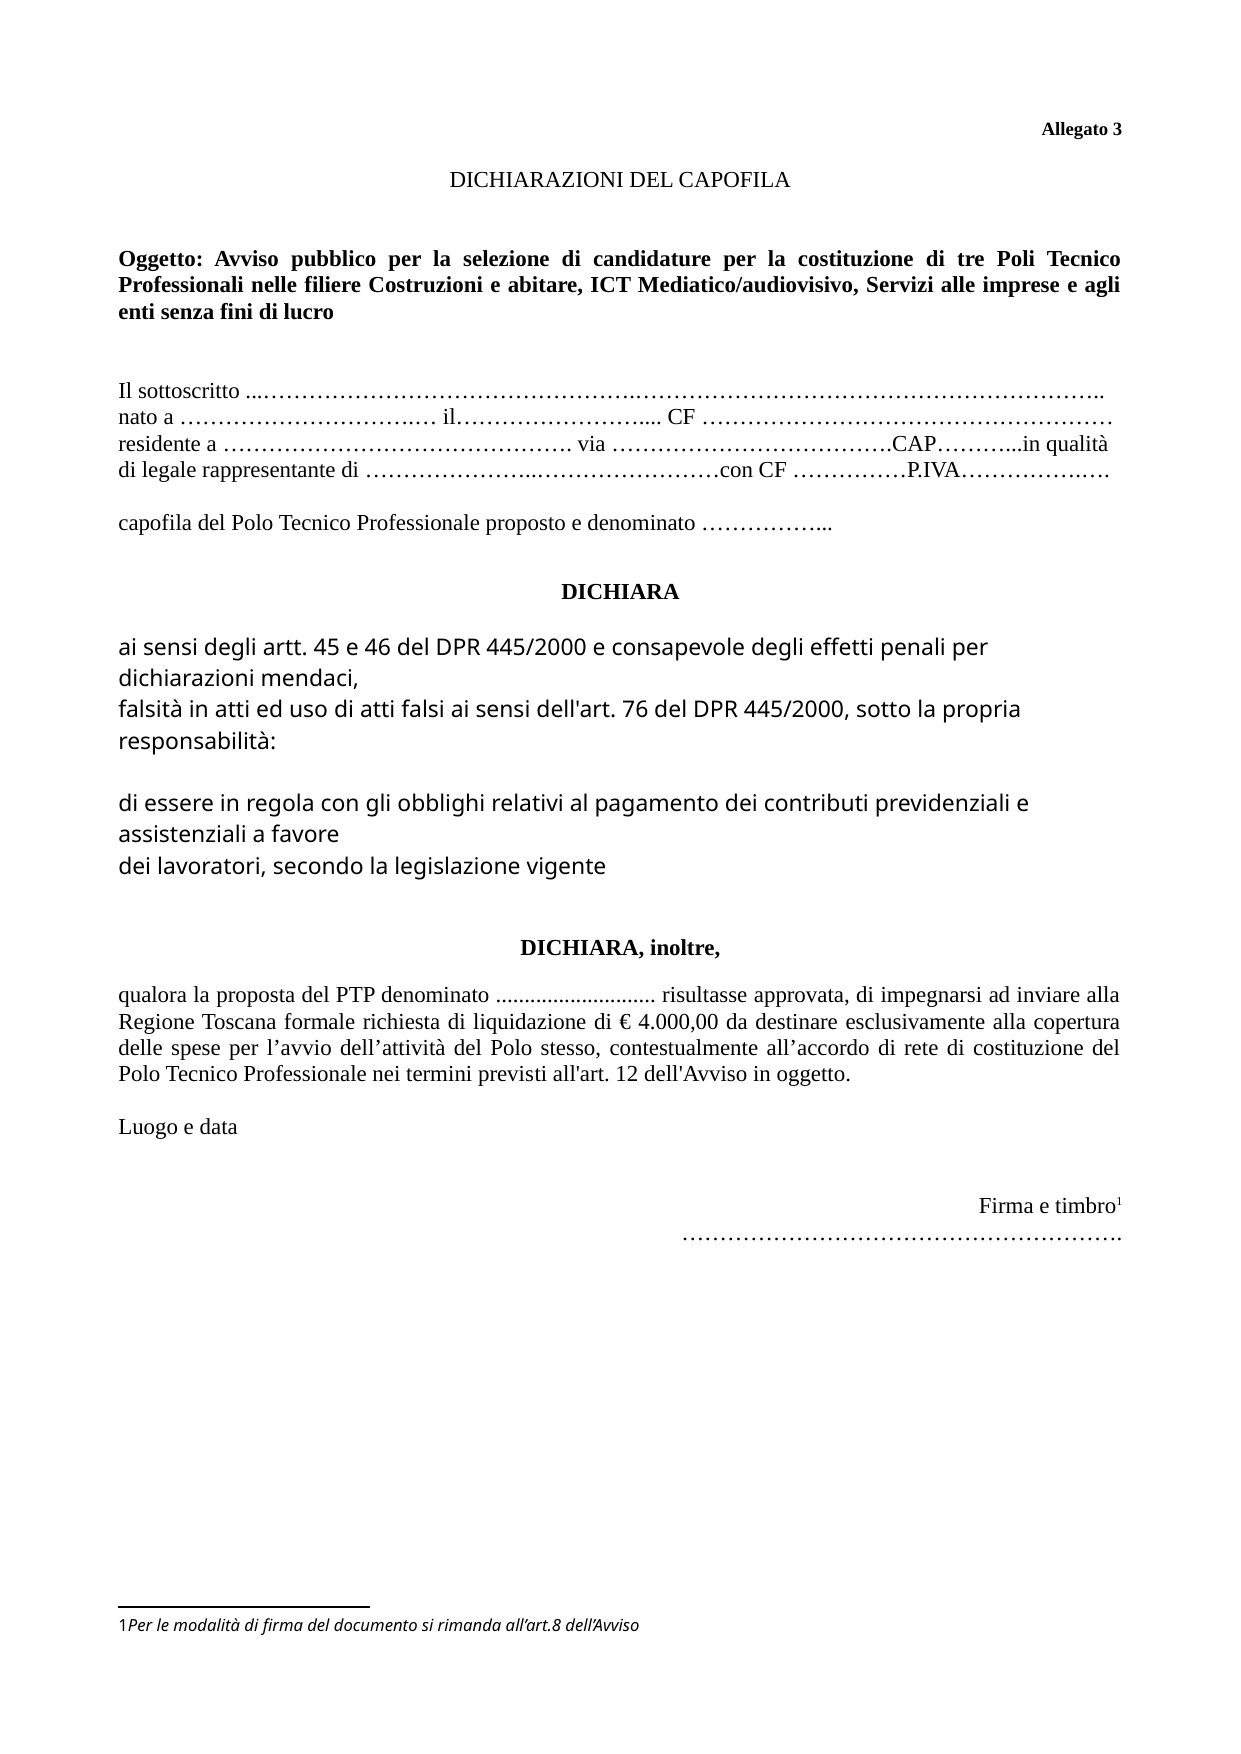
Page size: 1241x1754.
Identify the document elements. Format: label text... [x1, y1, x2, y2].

text nato a ………………………….… il…………………….... CF ……………………………………………… [118, 403, 1122, 429]
text residente a ………………………………………. via ……………………………….CAP………...in qualità di legale rappresentante di …………………..……………………con CF ……………P.IVA…………….…. [118, 429, 1122, 482]
text Luogo e data [118, 1113, 1122, 1139]
text …………………………………………………. [118, 1219, 1122, 1245]
text falsità in atti ed uso di atti falsi ai sensi dell'art. 76 del DPR 445/2000, sotto la propria responsabilità: [118, 693, 1122, 756]
text DICHIARA [118, 578, 1122, 604]
text ai sensi degli artt. 45 e 46 del DPR 445/2000 e consapevole degli effetti penali per dichiarazioni mendaci, [118, 631, 1122, 693]
text di essere in regola con gli obblighi relativi al pagamento dei contributi previdenziali e assistenziali a favore [118, 787, 1122, 849]
text Il sottoscritto ...………………………………………….…………………………………………………….. [118, 377, 1122, 403]
text Allegato 3 [118, 118, 1122, 140]
text Oggetto: Avviso pubblico per la selezione di candidature per la costituzione di tre Poli Tecnico Professionali nelle filiere Costruzioni e abitare, ICT Mediatico/audiovisivo, Servizi alle imprese e agli enti senza fini di lucro [118, 245, 1122, 324]
text Firma e timbro [118, 1192, 1122, 1219]
text Per le modalità di firma del documento si rimanda all’art.8 dell’Avviso [118, 1613, 1122, 1636]
text dei lavoratori, secondo la legislazione vigente [118, 849, 1122, 881]
text qualora la proposta del PTP denominato ............................ risultasse approvata, di impegnarsi ad inviare alla Regione Toscana formale richiesta di liquidazione di € 4.000,00 da destinare esclusivamente alla copertura delle spese per l’avvio dell’attività del Polo stesso, contestualmente all’accordo di rete di costituzione del Polo Tecnico Professionale nei termini previsti all'art. 12 dell'Avviso in oggetto. [118, 981, 1122, 1087]
text capofila del Polo Tecnico Professionale proposto e denominato ……………... [118, 509, 1122, 535]
text DICHIARAZIONI DEL CAPOFILA [118, 166, 1122, 192]
text DICHIARA, inoltre, [118, 933, 1122, 960]
